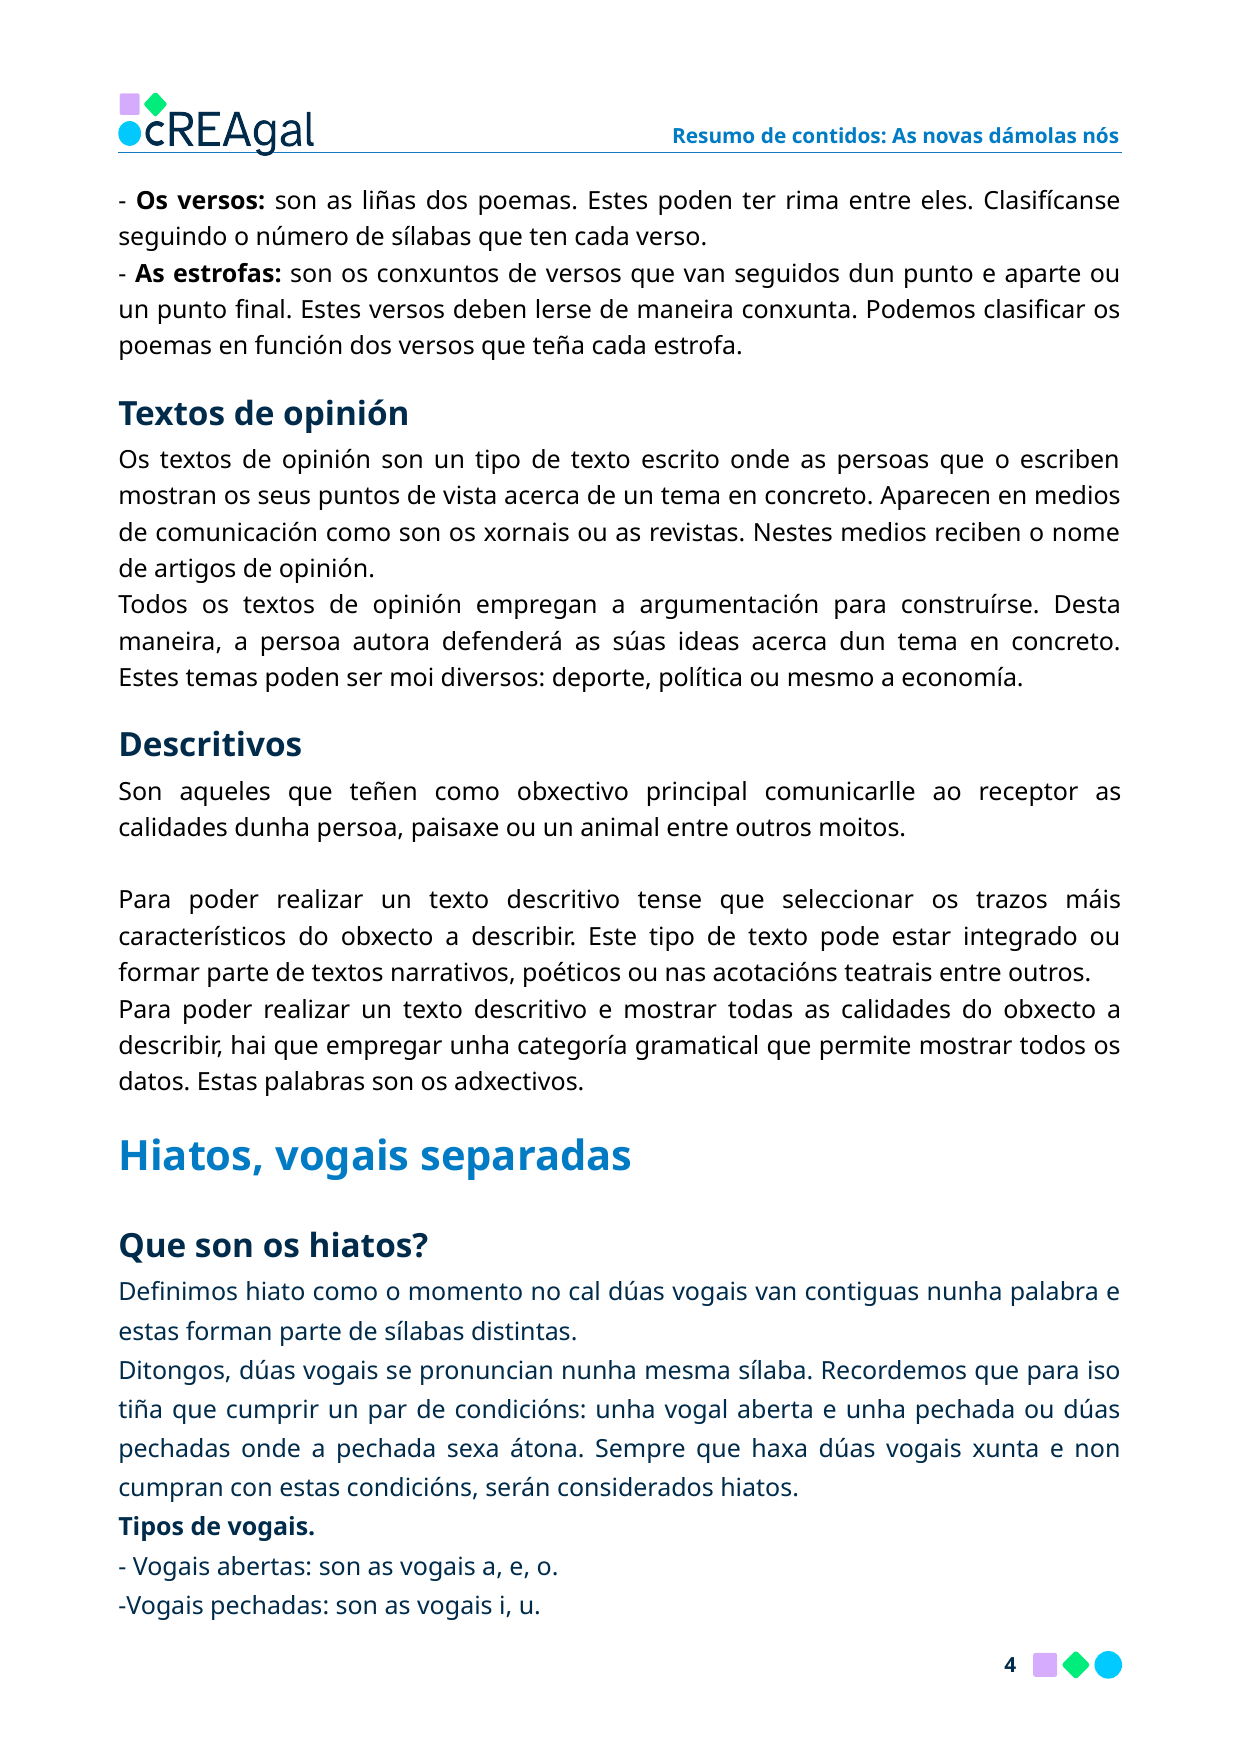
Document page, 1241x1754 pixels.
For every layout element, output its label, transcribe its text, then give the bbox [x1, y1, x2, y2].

text Para poder realizar un texto descritivo tense que seleccionar os trazos máis característicos do obxecto a describir. Este tipo de texto pode estar integrado ou formar parte de textos narrativos, poéticos ou nas acotacións teatrais entre outros. [118, 882, 1122, 989]
subtitle Que son os hiatos? [118, 1222, 1122, 1267]
text Os textos de opinión son un tipo de texto escrito onde as persoas que o escriben mostran os seus puntos de vista acerca de un tema en concreto. Aparecen en medios de comunicación como son os xornais ou as revistas. Nestes medios reciben o nome de artigos de opinión. [118, 441, 1122, 584]
text -Vogais pechadas: son as vogais i, u. [118, 1587, 1122, 1621]
text Son aqueles que teñen como obxectivo principal comunicarlle ao receptor as calidades dunha persoa, paisaxe ou un animal entre outros moitos. [118, 773, 1122, 843]
text Para poder realizar un texto descritivo e mostrar todas as calidades do obxecto a describir, hai que empregar unha categoría gramatical que permite mostrar todos os datos. Estas palabras son os adxectivos. [118, 991, 1122, 1098]
text - As estrofas: son os conxuntos de versos que van seguidos dun punto e aparte ou un punto final. Estes versos deben lerse de maneira conxunta. Podemos clasificar os poemas en función dos versos que teña cada estrofa. [118, 255, 1122, 362]
subtitle Descritivos [118, 721, 1122, 766]
subtitle Textos de opinión [118, 389, 1122, 435]
text Definimos hiato como o momento no cal dúas vogais van contiguas nunha palabra e estas forman parte de sílabas distintas. [118, 1274, 1122, 1347]
text - Vogais abertas: son as vogais a, e, o. [118, 1548, 1122, 1582]
text Tipos de vogais. [118, 1509, 1122, 1543]
picture [118, 93, 314, 156]
text Ditongos, dúas vogais se pronuncian nunha mesma sílaba. Recordemos que para iso tiña que cumprir un par de condicións: unha vogal aberta e unha pechada ou dúas pechadas onde a pechada sexa átona. Sempre que haxa dúas vogais xunta e non cumpran con estas condicións, serán considerados hiatos. [118, 1352, 1122, 1504]
text Todos os textos de opinión empregan a argumentación para construírse. Desta maneira, a persoa autora defenderá as súas ideas acerca dun tema en concreto. Estes temas poden ser moi diversos: deporte, política ou mesmo a economía. [118, 587, 1122, 694]
subtitle Hiatos, vogais separadas [118, 1125, 1122, 1182]
text - Os versos: son as liñas dos poemas. Estes poden ter rima entre eles. Clasifícanse seguindo o número de sílabas que ten cada verso. [118, 182, 1122, 253]
